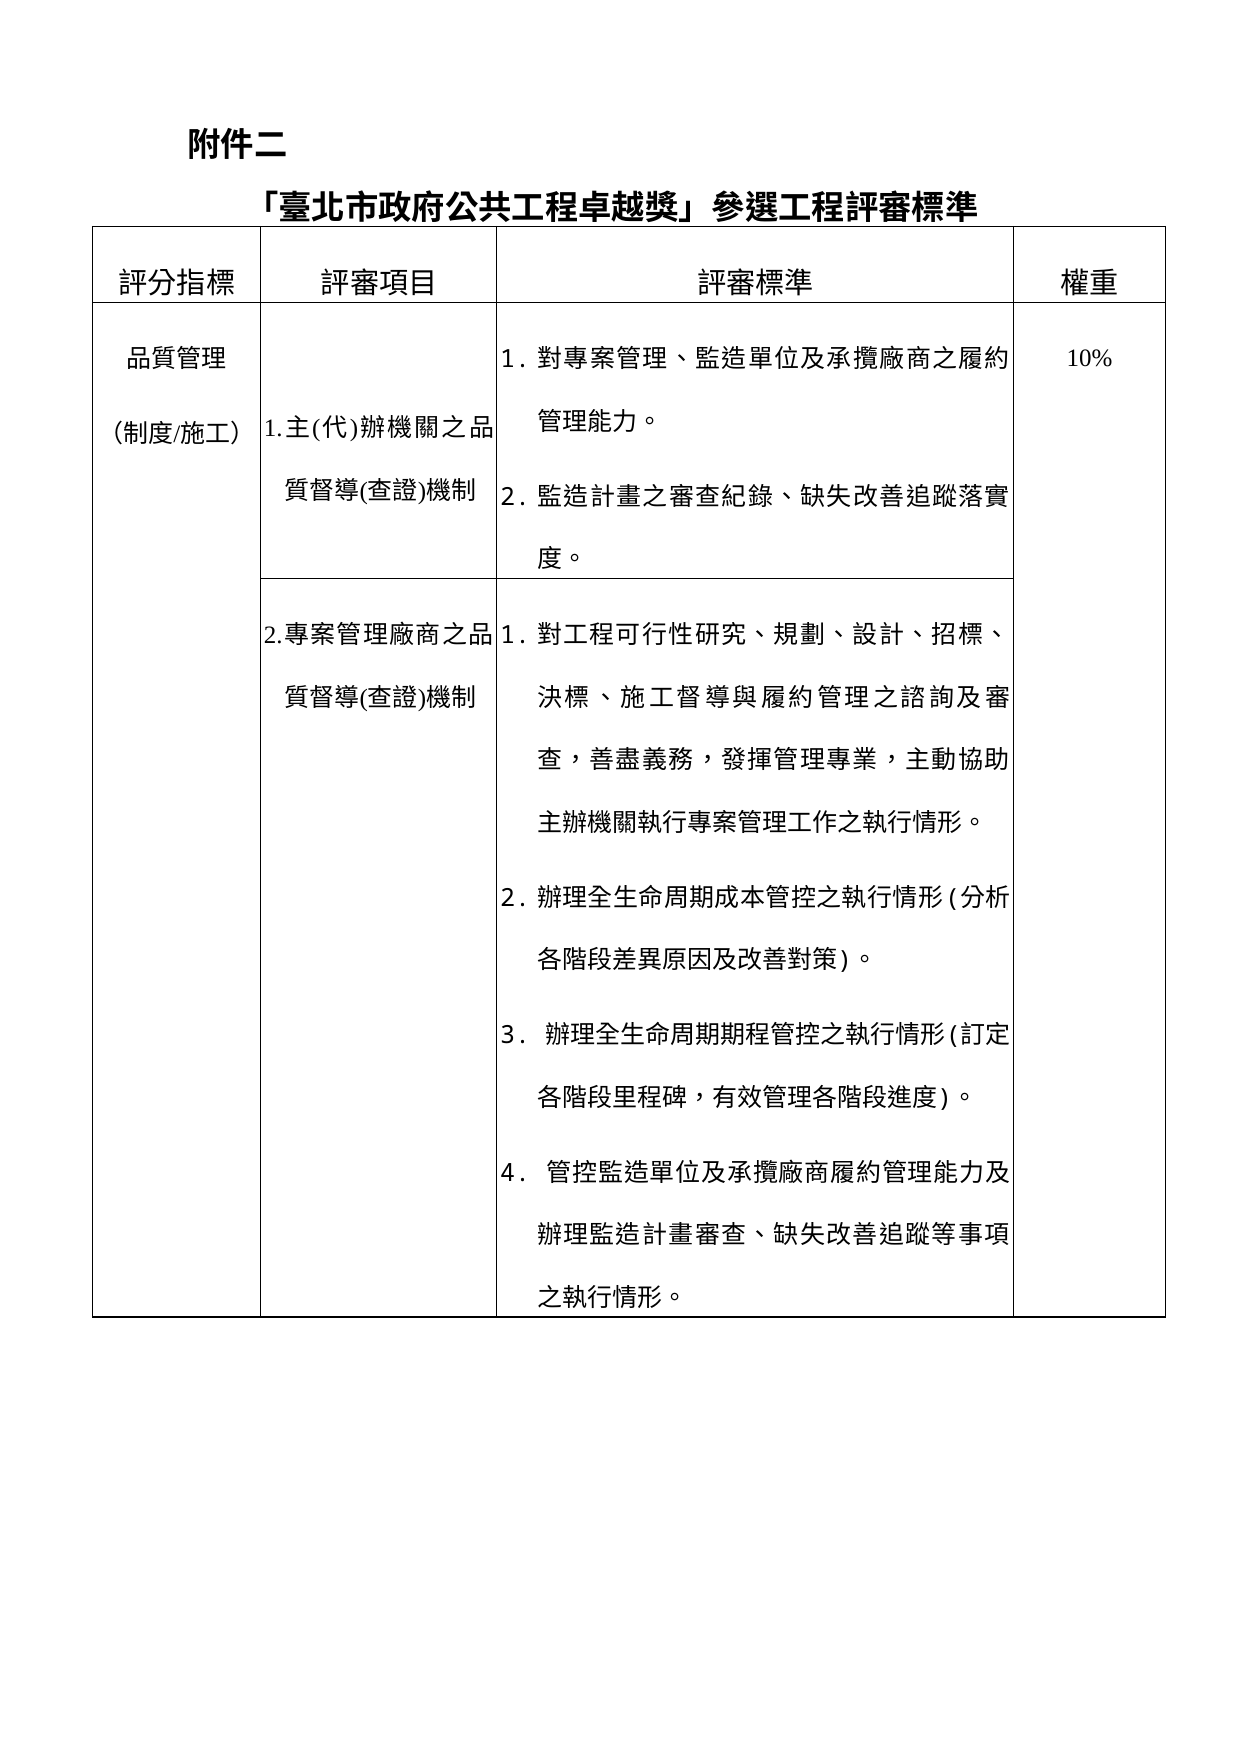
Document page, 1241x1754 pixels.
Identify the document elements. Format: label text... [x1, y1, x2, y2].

table_cell 2.專案管理廠商之品質督導(查證)機制 [261, 579, 496, 1316]
table_cell 對工程可行性研究、規劃、設計、招標、 決標、施工督導與履約管理之諮詢及審 查，善盡義務，發揮管理專業，主動協助主辦機關執行專案管理工作之執行情形。 辦理全生命周期成本管控之執行情形(分析各階段差異原因及改善對策)。 3. 辦理全生命周期期程管控之執行情形(訂定各階段里程碑，有效管理各階段進度)。 4. 管控監造單位及承攬廠商履約管理能力及辦理監造計畫審查、缺失改善追蹤等事項之執行情形。 [497, 579, 1013, 1316]
table_header 評審項目 [261, 227, 496, 302]
table_cell 10% [1014, 303, 1165, 1316]
table_header 評分指標 [93, 227, 260, 302]
table_header 權重 [1014, 227, 1165, 302]
table_header 評審標準 [497, 227, 1013, 302]
text 「臺北市政府公共工程卓越獎」參選工程評審標準 [135, 163, 1087, 226]
table_cell 品質管理 （制度/施工） [93, 303, 260, 1316]
text 附件二 [187, 101, 1087, 163]
table_cell 1.主(代)辦機關之品質督導(查證)機制 [261, 303, 496, 578]
table_cell 對專案管理、監造單位及承攬廠商之履約管理能力。 監造計畫之審查紀錄、缺失改善追蹤落實度。 [497, 303, 1013, 578]
